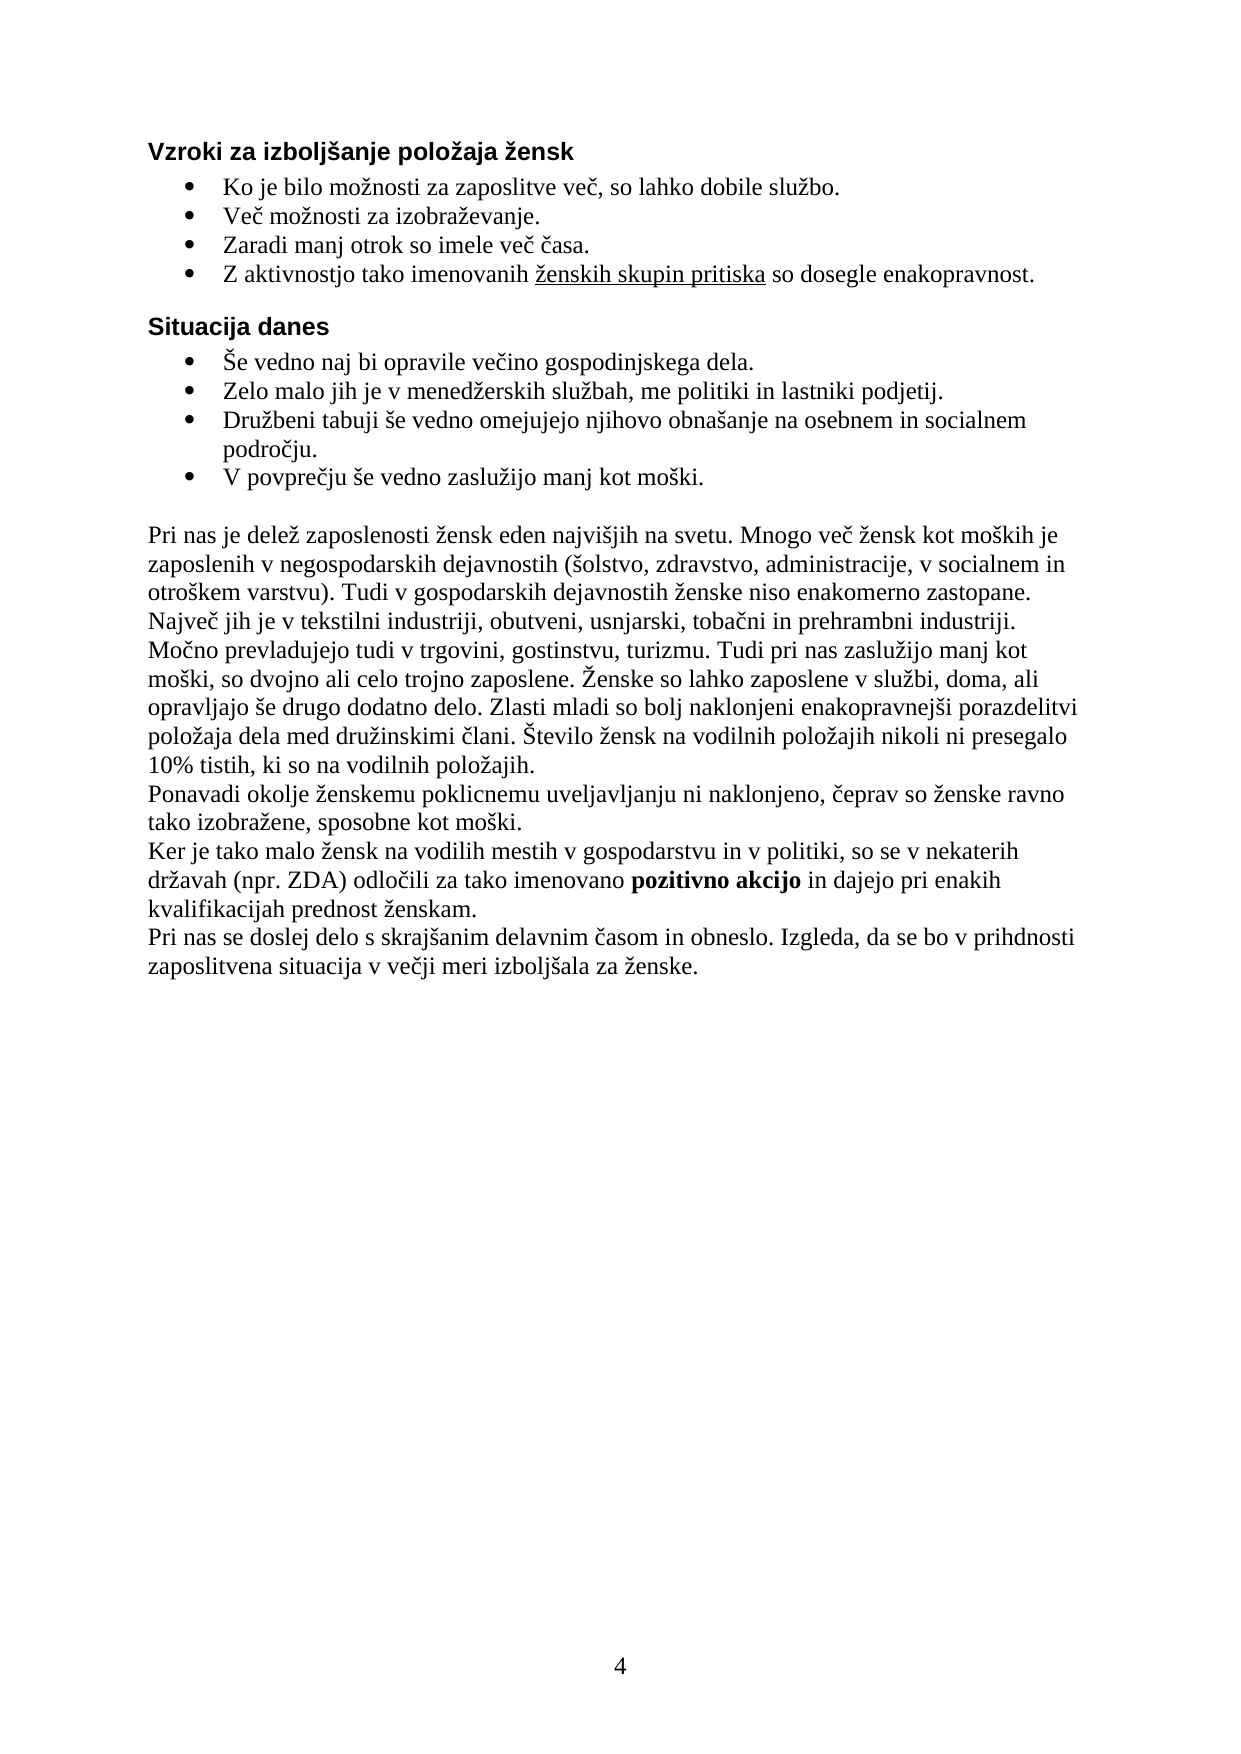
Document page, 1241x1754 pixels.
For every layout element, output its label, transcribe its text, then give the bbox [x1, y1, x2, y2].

text Ponavadi okolje ženskemu poklicnemu uveljavljanju ni naklonjeno, čeprav so ženske ravno tako izobražene, sposobne kot moški. [148, 779, 1092, 836]
list Zelo malo jih je v menedžerskih službah, me politiki in lastniki podjetij. [185, 376, 1092, 405]
text Pri nas se doslej delo s skrajšanim delavnim časom in obneslo. Izgleda, da se bo v prihdnosti zaposlitvena situacija v večji meri izboljšala za ženske. [148, 922, 1092, 980]
list Družbeni tabuji še vedno omejujejo njihovo obnašanje na osebnem in socialnem področju. [185, 405, 1092, 462]
subtitle Vzroki za izboljšanje položaja žensk [148, 137, 1092, 166]
list Ko je bilo možnosti za zaposlitve več, so lahko dobile službo. [185, 172, 1092, 201]
list V povprečju še vedno zaslužijo manj kot moški. [185, 462, 1092, 491]
list Več možnosti za izobraževanje. [185, 201, 1092, 230]
list Z aktivnostjo tako imenovanih ženskih skupin pritiska so dosegle enakopravnost. [185, 259, 1092, 287]
list Zaradi manj otrok so imele več časa. [185, 230, 1092, 259]
list Še vedno naj bi opravile večino gospodinjskega dela. [185, 347, 1092, 376]
subtitle Situacija danes [148, 312, 1092, 341]
text Pri nas je delež zaposlenosti žensk eden najvišjih na svetu. Mnogo več žensk kot moških je zaposlenih v negospodarskih dejavnostih (šolstvo, zdravstvo, administracije, v socialnem in otroškem varstvu). Tudi v gospodarskih dejavnostih ženske niso enakomerno zastopane. Največ jih je v tekstilni industriji, obutveni, usnjarski, tobačni in prehrambni industriji. Močno prevladujejo tudi v trgovini, gostinstvu, turizmu. Tudi pri nas zaslužijo manj kot moški, so dvojno ali celo trojno zaposlene. Ženske so lahko zaposlene v službi, doma, ali opravljajo še drugo dodatno delo. Zlasti mladi so bolj naklonjeni enakopravnejši porazdelitvi položaja dela med družinskimi člani. Število žensk na vodilnih položajih nikoli ni presegalo 10% tistih, ki so na vodilnih položajih. [148, 520, 1092, 779]
text Ker je tako malo žensk na vodilih mestih v gospodarstvu in v politiki, so se v nekaterih državah (npr. ZDA) odločili za tako imenovano pozitivno akcijo in dajejo pri enakih kvalifikacijah prednost ženskam. [148, 836, 1092, 922]
